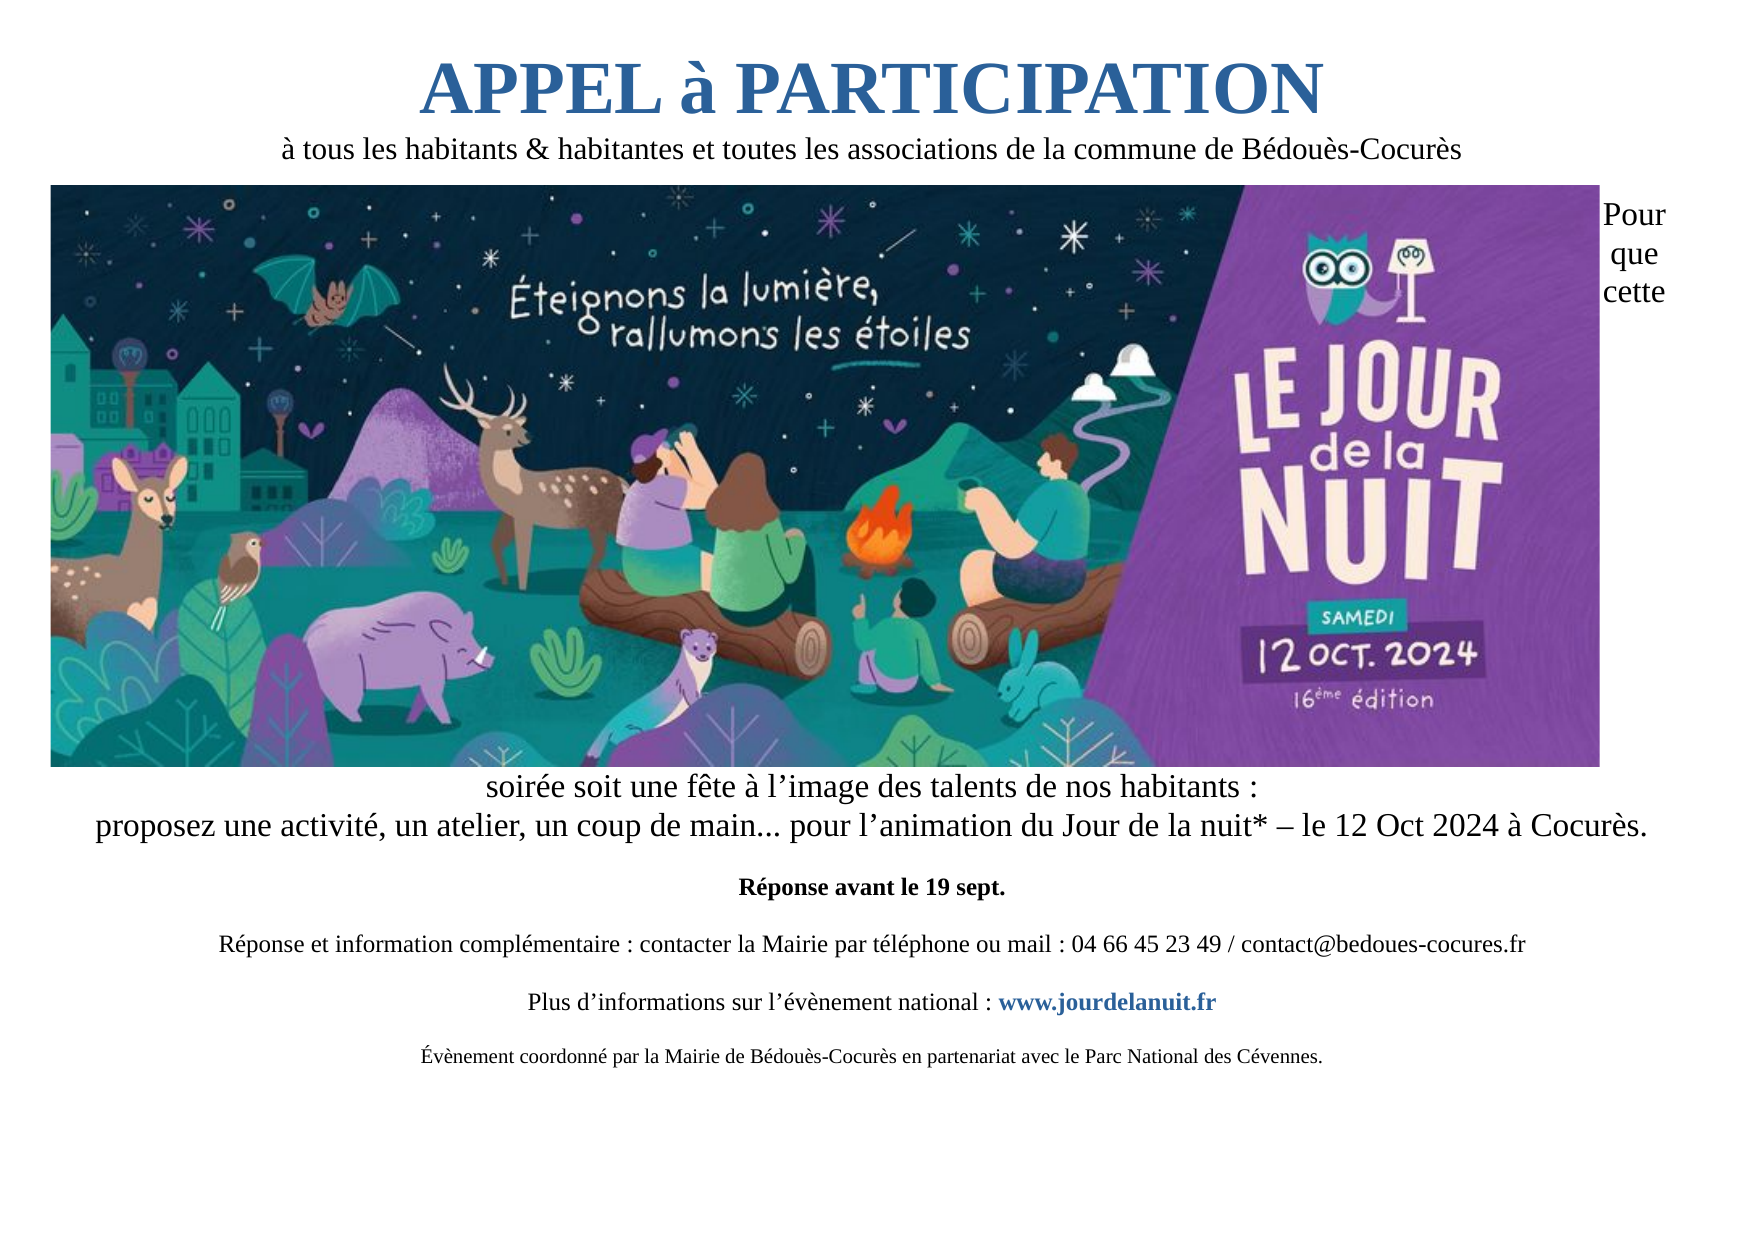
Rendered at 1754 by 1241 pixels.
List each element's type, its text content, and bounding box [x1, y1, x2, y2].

text Évènement coordonné par la Mairie de Bédouès-Cocurès en partenariat avec le Parc National des Cévennes. [75, 1044, 1669, 1068]
text APPEL à PARTICIPATION [75, 44, 1669, 130]
text Plus d’informations sur l’évènement national : www.jourdelanuit.fr [75, 987, 1669, 1016]
text à tous les habitants & habitantes et toutes les associations de la commune de Bédouès-Cocurès [75, 130, 1669, 166]
text Réponse avant le 19 sept. [75, 872, 1669, 901]
text Réponse et information complémentaire : contacter la Mairie par téléphone ou mail : 04 66 45 23 49 / contact@bedoues-cocures.fr [75, 929, 1669, 958]
text Pour que cette soirée soit une fête à l’image des talents de nos habitants : [75, 195, 1669, 805]
text proposez une activité, un atelier, un coup de main... pour l’animation du Jour de la nuit* – le 12 Oct 2024 à Cocurès. [75, 805, 1669, 843]
